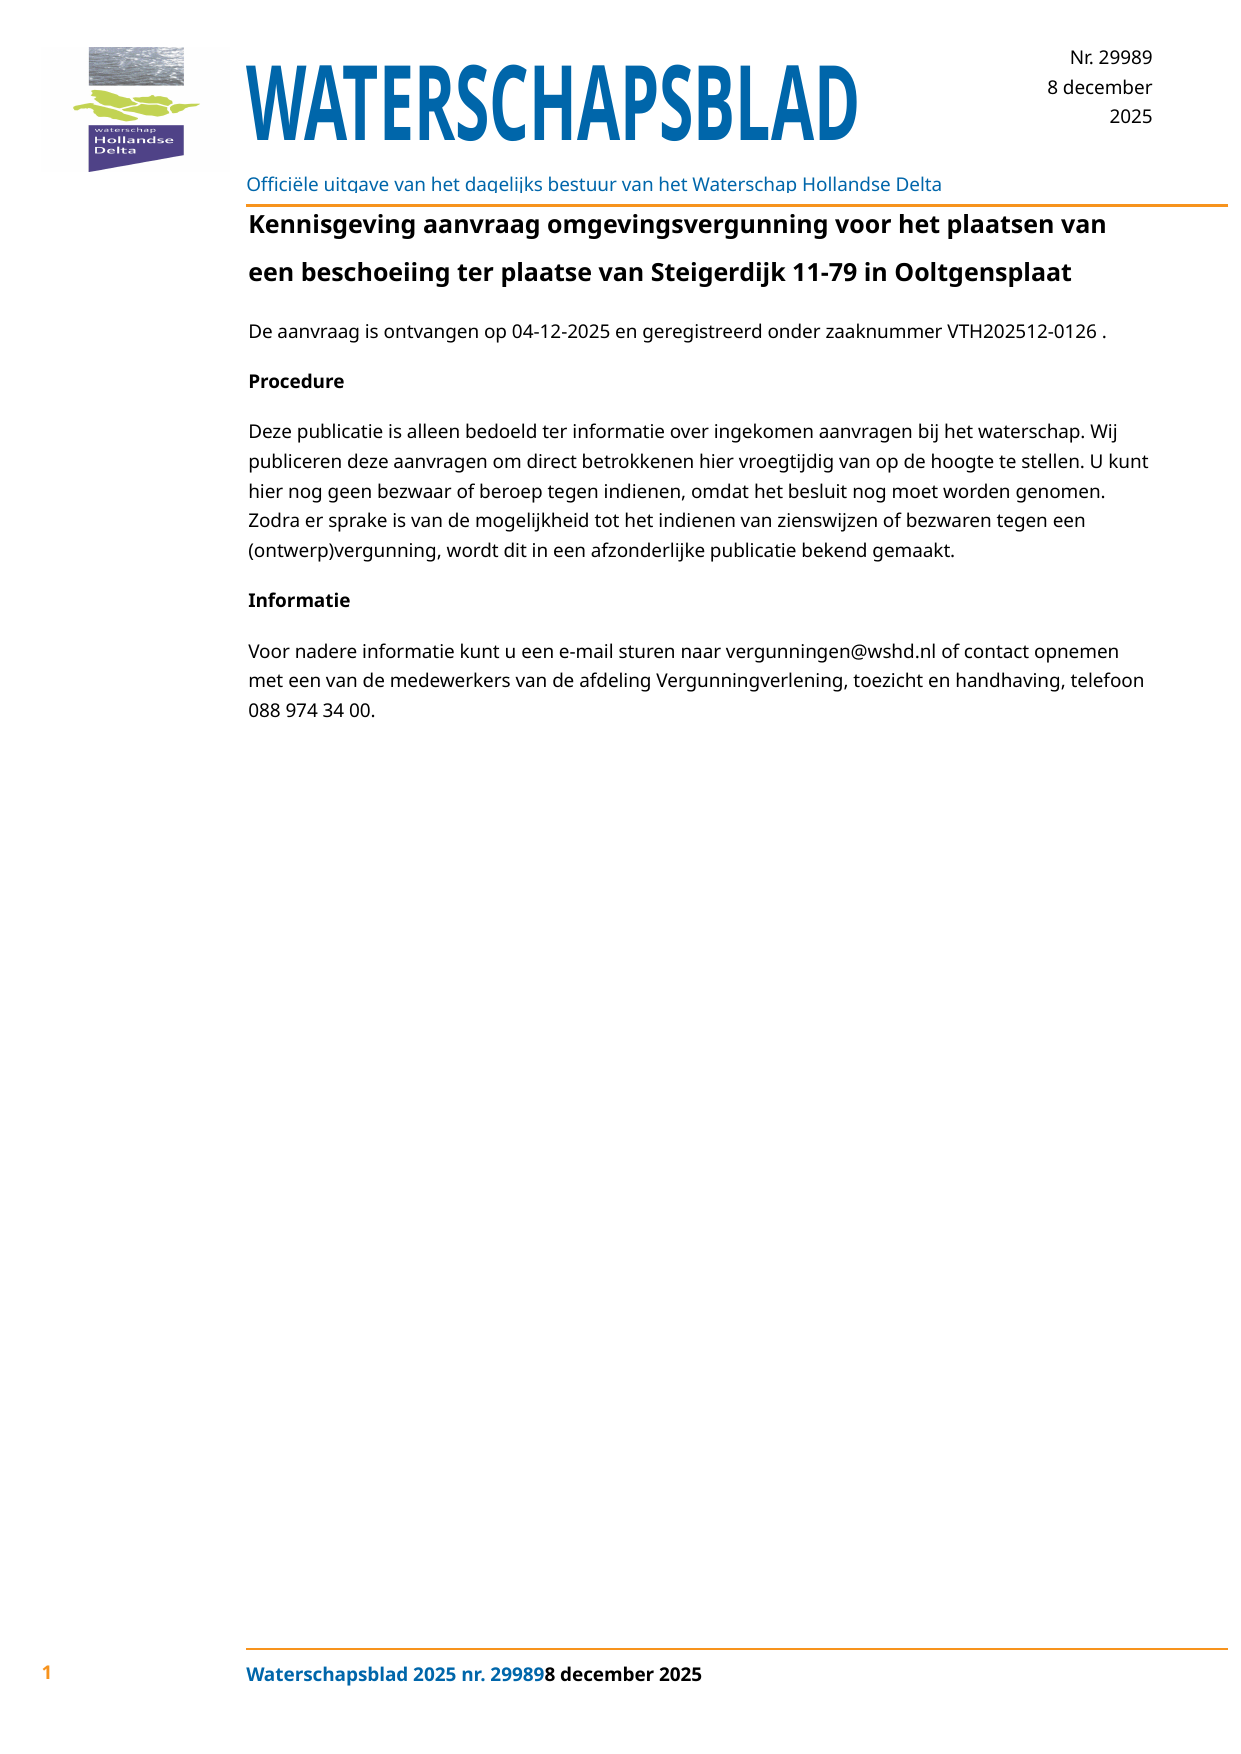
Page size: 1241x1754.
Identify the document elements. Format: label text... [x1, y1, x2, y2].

text Deze publicatie is alleen bedoeld ter informatie over ingekomen aanvragen bij het waterschap. Wij publiceren deze aanvragen om direct betrokkenen hier vroegtijdig van op de hoogte te stellen. U kunt hier nog geen bezwaar of beroep tegen indienen, omdat het besluit nog moet worden genomen. Zodra er sprake is van de mogelijkheid tot het indienen van zienswijzen of bezwaren tegen een (ontwerp)vergunning, wordt dit in een afzonderlijke publicatie bekend gemaakt. [248, 419, 1152, 563]
text Informatie [248, 587, 1152, 613]
text Voor nadere informatie kunt u een e-mail sturen naar vergunningen@wshd.nl of contact opnemen met een van de medewerkers van de afdeling Vergunningverlening, toezicht en handhaving, telefoon 088 974 34 00. [248, 638, 1152, 723]
text Kennisgeving aanvraag omgevingsvergunning voor het plaatsen van een beschoeiing ter plaatse van Steigerdijk 11-79 in Ooltgensplaat [248, 207, 1152, 288]
picture [41, 47, 231, 172]
text De aanvraag is ontvangen op 04-12-2025 en geregistreerd onder zaaknummer VTH202512-0126 . [248, 318, 1152, 344]
text Procedure [248, 368, 1152, 394]
